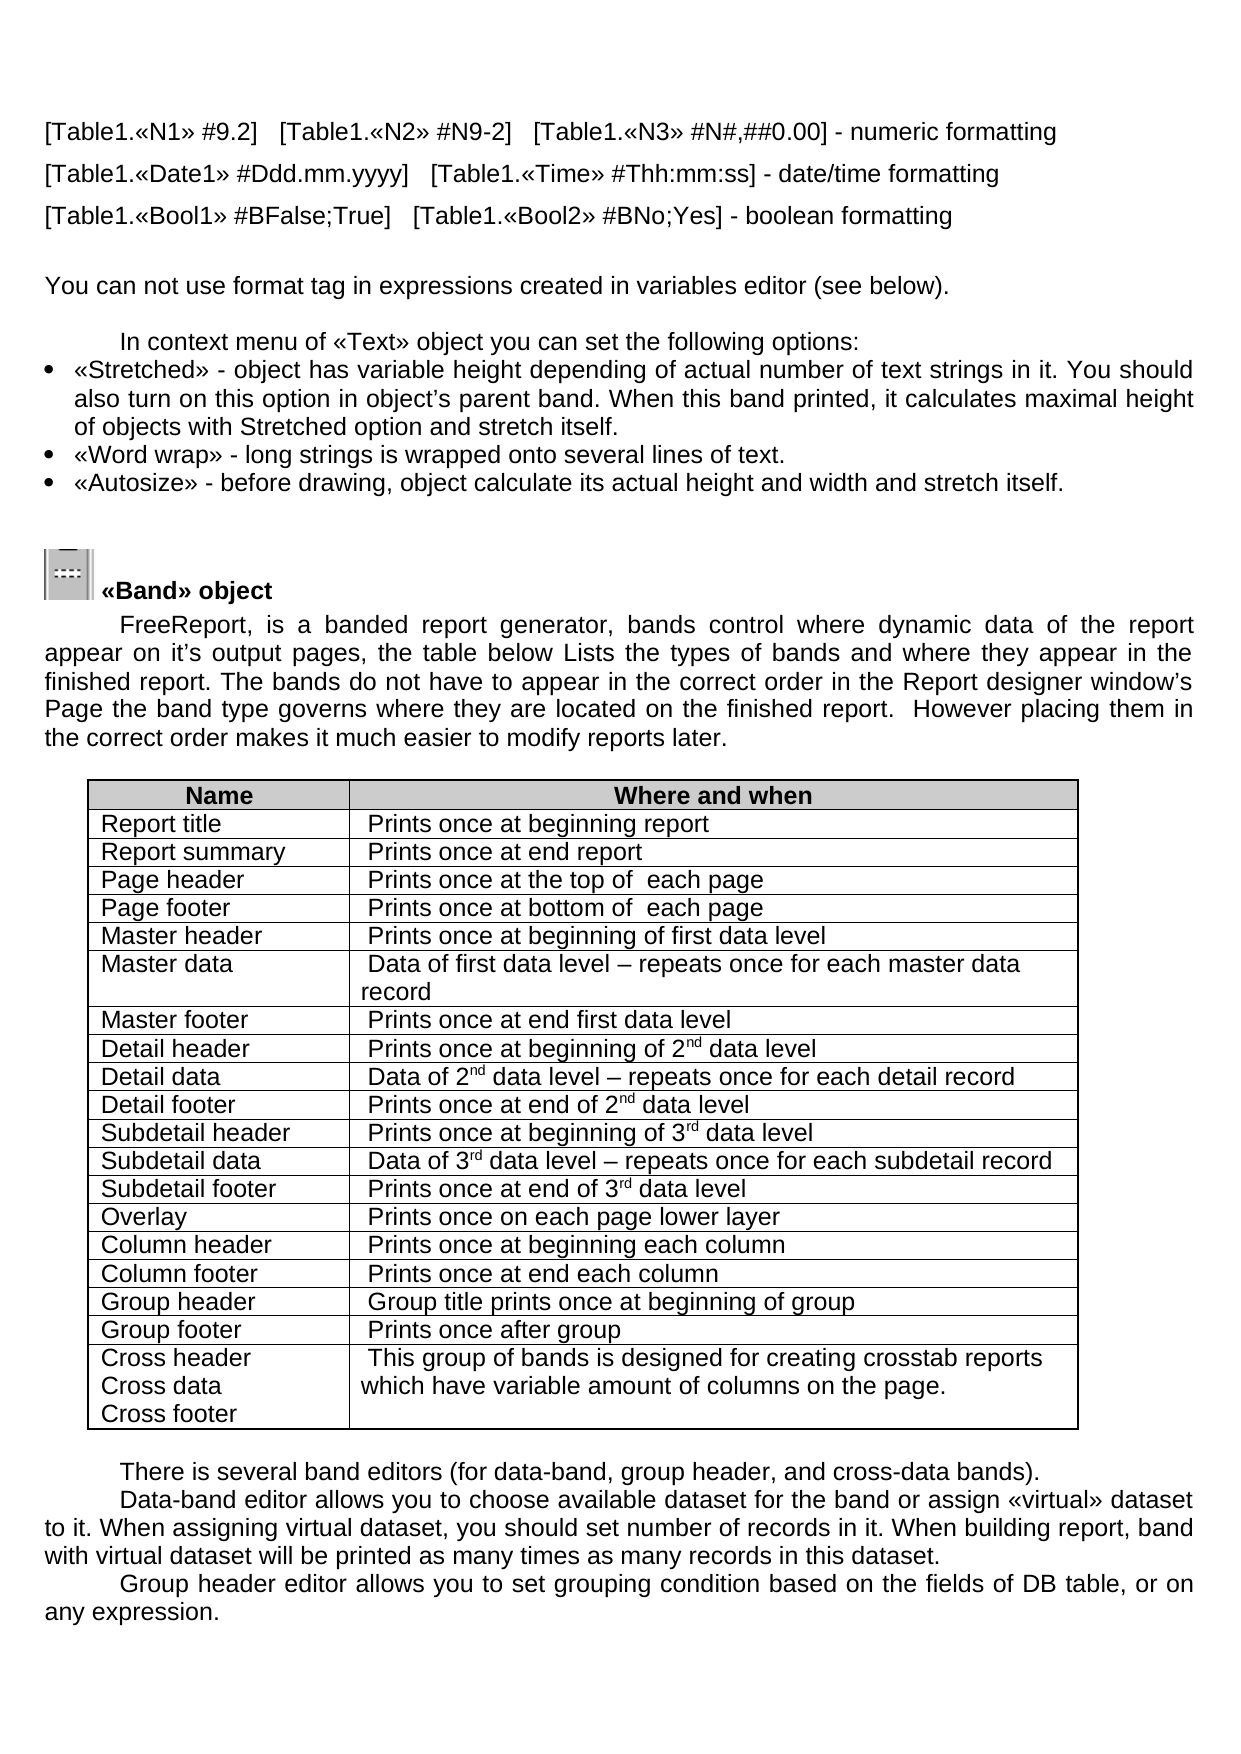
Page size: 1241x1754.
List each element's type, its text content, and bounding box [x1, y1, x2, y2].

table_cell Data of 2nd data level – repeats once for each detail record [350, 1063, 1077, 1090]
table_cell Detail footer [89, 1091, 349, 1119]
subtitle «Band» object [44, 549, 1196, 605]
table_cell Prints once on each page lower layer [350, 1204, 1077, 1231]
table_cell Group header [89, 1288, 349, 1315]
table_cell Page header [89, 867, 349, 894]
table_cell Prints once at beginning each column [350, 1232, 1077, 1259]
table_cell Prints once after group [350, 1316, 1077, 1344]
table_cell Prints once at beginning of 3rd data level [350, 1120, 1077, 1147]
table_cell Subdetail data [89, 1148, 349, 1175]
table_header Name [89, 781, 349, 809]
list «Autosize» - before drawing, object calculate its actual height and width and stretch itself. [44, 468, 1196, 497]
text There is several band editors (for data-band, group header, and cross-data bands). [119, 1458, 1196, 1486]
table_cell Group footer [89, 1316, 349, 1344]
table_cell Prints once at end of 2nd data level [350, 1091, 1077, 1119]
table_cell Detail header [89, 1035, 349, 1062]
table_cell Prints once at end of 3rd data level [350, 1176, 1077, 1203]
table_cell Prints once at beginning of first data level [350, 923, 1077, 950]
table_cell Group title prints once at beginning of group [350, 1288, 1077, 1315]
text FreeReport, is a banded report generator, bands control where dynamic data of the report appear on it’s output pages, the table below Lists the types of bands and where they appear in the finished report. The bands do not have to appear in the correct order in the Report designer window’s Page the band type governs where they are located on the finished report. However placing them in the correct order makes it much easier to modify reports later. [44, 611, 1196, 751]
text You can not use format tag in expressions created in variables editor (see below). [44, 272, 1196, 300]
table_cell Prints once at beginning report [350, 810, 1077, 838]
table_cell Overlay [89, 1204, 349, 1231]
table_cell Master header [89, 923, 349, 950]
table_cell Detail data [89, 1063, 349, 1090]
table_header Where and when [350, 781, 1077, 809]
text Group header editor allows you to set grouping condition based on the fields of DB table, or on any expression. [44, 1570, 1196, 1626]
table_cell Subdetail header [89, 1120, 349, 1147]
text [Table1.«N1» #9.2] [Table1.«N2» #N9-2] [Table1.«N3» #N#,##0.00] - numeric formatting [44, 118, 1196, 146]
table_cell This group of bands is designed for creating crosstab reports which have variable amount of columns on the page. [350, 1345, 1077, 1428]
table_cell Prints once at the top of each page [350, 867, 1077, 894]
text [Table1.«Bool1» #BFalse;True] [Table1.«Bool2» #BNo;Yes] - boolean formatting [44, 202, 1196, 230]
table_cell Report title [89, 810, 349, 838]
table_cell Report summary [89, 839, 349, 866]
table_cell Cross header Cross data Cross footer [89, 1345, 349, 1428]
table_cell Data of 3rd data level – repeats once for each subdetail record [350, 1148, 1077, 1175]
table_cell Prints once at bottom of each page [350, 895, 1077, 922]
table_cell Subdetail footer [89, 1176, 349, 1203]
table_cell Data of first data level – repeats once for each master data record [350, 951, 1077, 1006]
table_cell Prints once at end each column [350, 1260, 1077, 1287]
text Data-band editor allows you to choose available dataset for the band or assign «virtual» dataset to it. When assigning virtual dataset, you should set number of records in it. When building report, band with virtual dataset will be printed as many times as many records in this dataset. [44, 1486, 1196, 1570]
table_cell Prints once at end first data level [350, 1007, 1077, 1034]
text In context menu of «Text» object you can set the following options: [119, 328, 1196, 356]
list «Word wrap» - long strings is wrapped onto several lines of text. [44, 440, 1196, 468]
table_cell Prints once at beginning of 2nd data level [350, 1035, 1077, 1062]
table_cell Master footer [89, 1007, 349, 1034]
table_cell Page footer [89, 895, 349, 922]
table_cell Master data [89, 951, 349, 1006]
list «Stretched» - object has variable height depending of actual number of text strings in it. You should also turn on this option in object’s parent band. When this band printed, it calculates maximal height of objects with Stretched option and stretch itself. [44, 356, 1196, 440]
table_cell Prints once at end report [350, 839, 1077, 866]
text [Table1.«Date1» #Ddd.mm.yyyy] [Table1.«Time» #Thh:mm:ss] - date/time formatting [44, 160, 1196, 188]
table_cell Column footer [89, 1260, 349, 1287]
table_cell Column header [89, 1232, 349, 1259]
